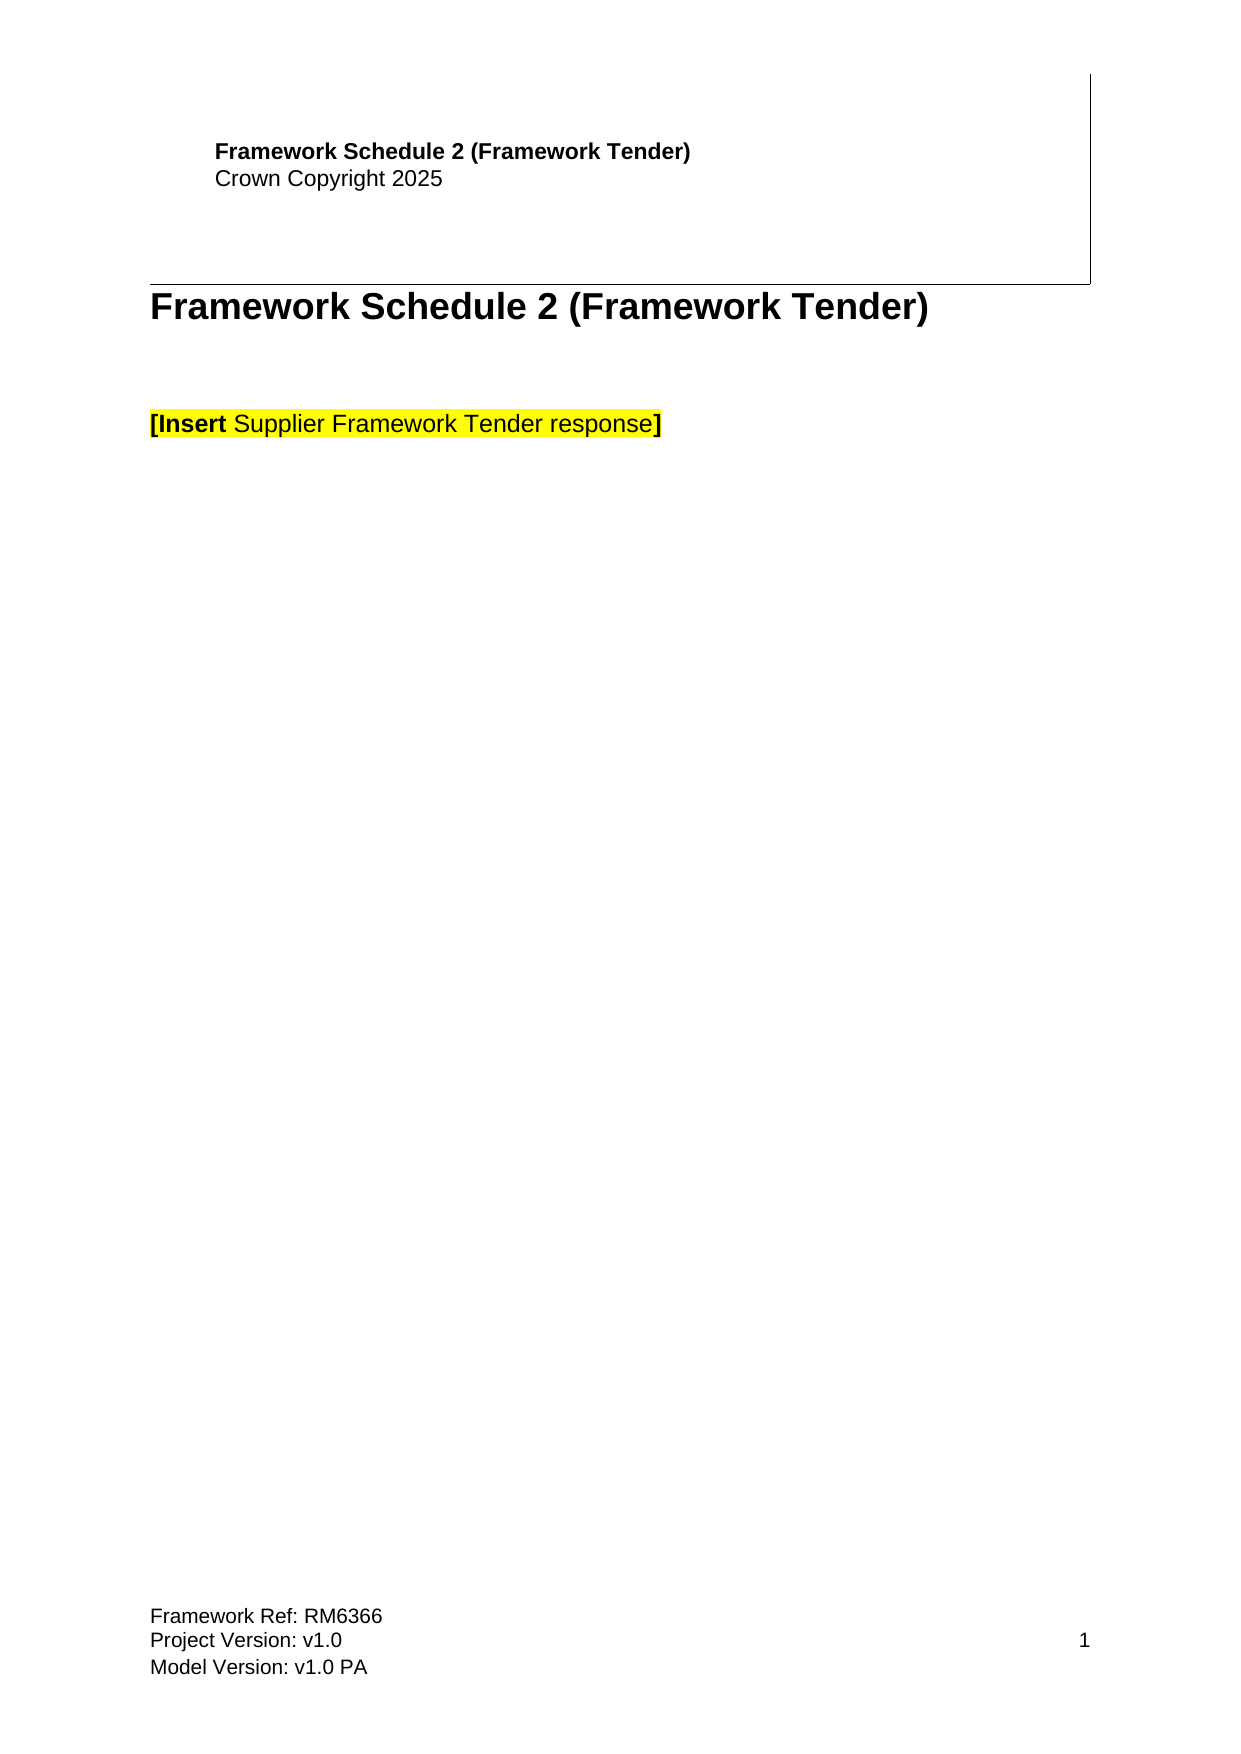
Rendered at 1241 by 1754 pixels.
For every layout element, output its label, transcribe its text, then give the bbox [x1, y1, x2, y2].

text [Insert Supplier Framework Tender response] [150, 409, 1090, 437]
text Framework Schedule 2 (Framework Tender) [150, 284, 1090, 327]
